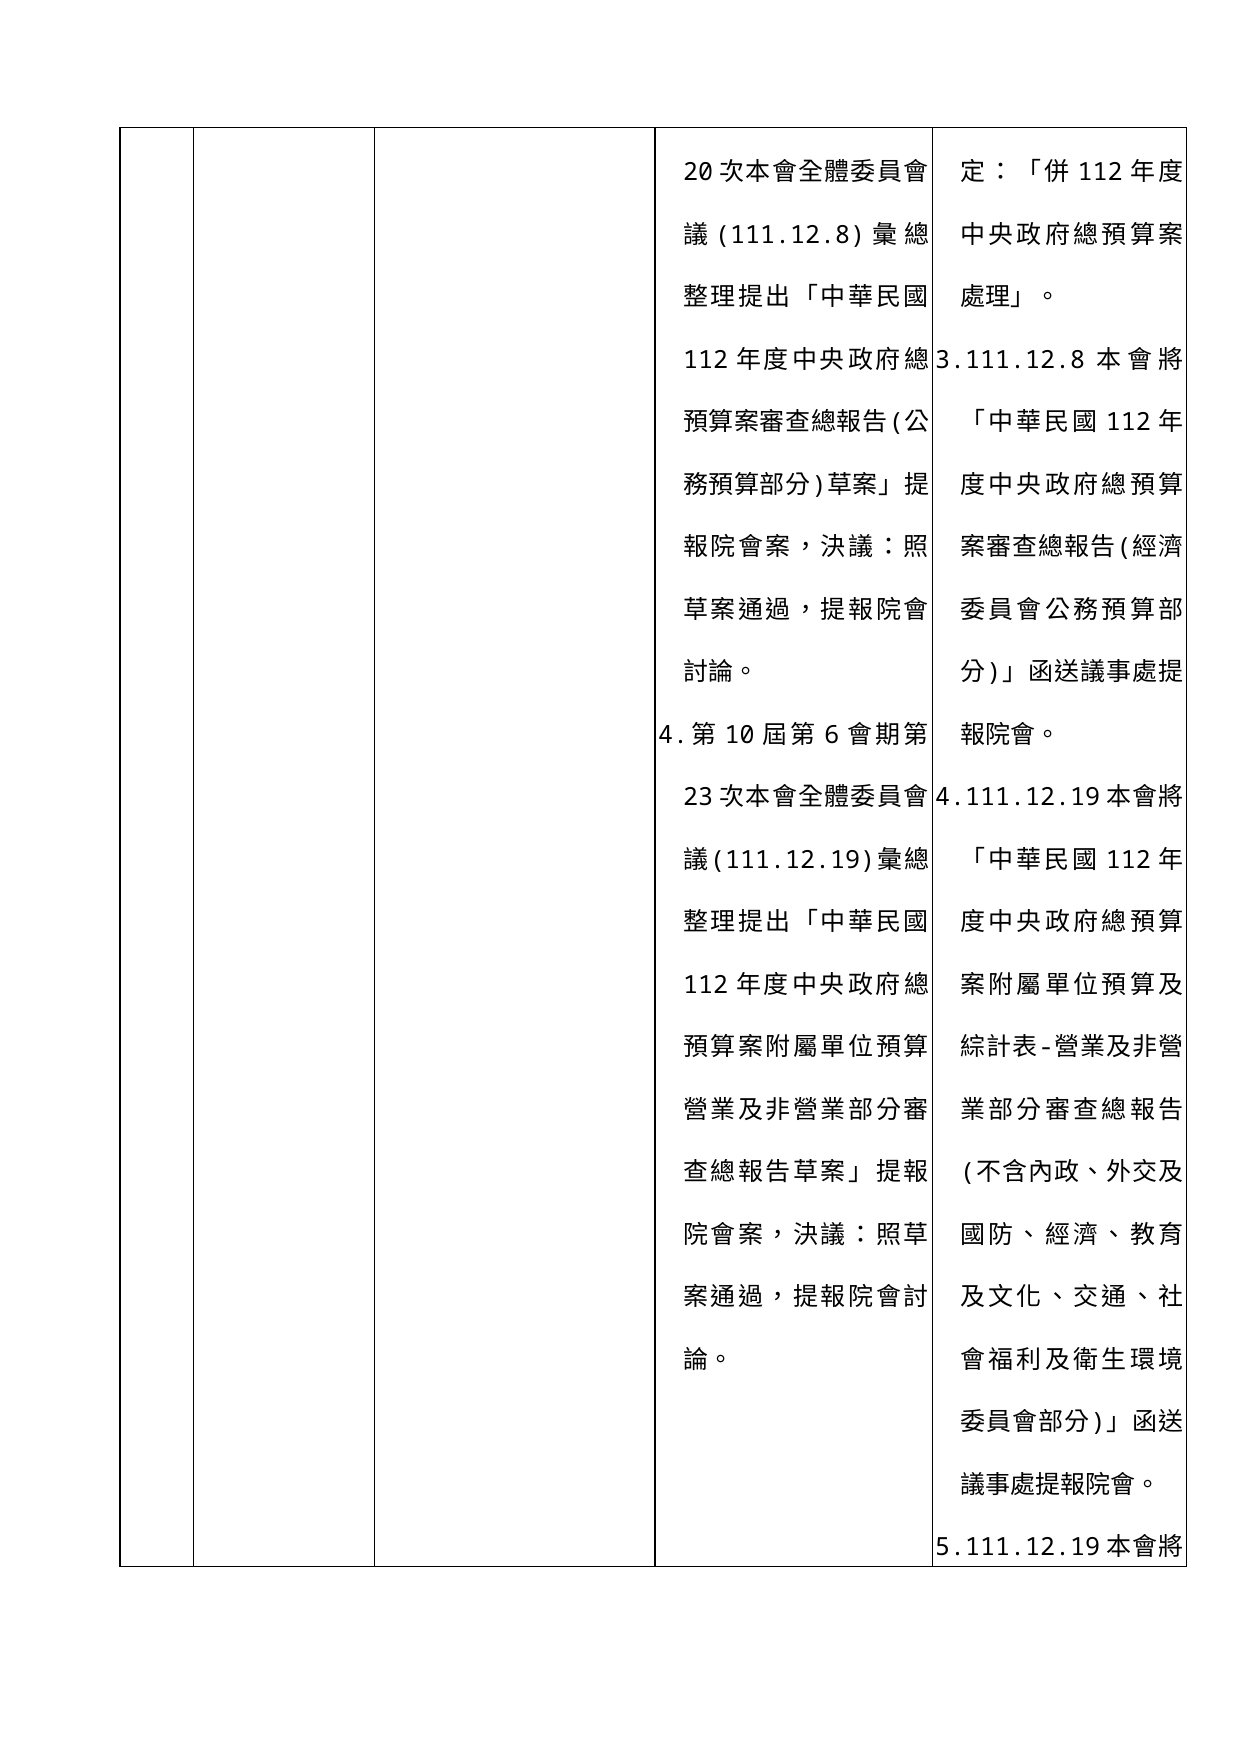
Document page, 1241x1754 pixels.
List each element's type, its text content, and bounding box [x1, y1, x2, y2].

table_cell [375, 128, 654, 1566]
table_cell [121, 128, 193, 1566]
table_cell [194, 128, 374, 1566]
table_cell 20次本會全體委員會議(111.12.8)彙總整理提出「中華民國112年度中央政府總預算案審查總報告(公務預算部分)草案」提報院會案，決議：照草案通過，提報院會討論。 4.第10屆第6會期第23次本會全體委員會議(111.12.19)彙總整理提出「中華民國112年度中央政府總預算案附屬單位預算營業及非營業部分審查總報告草案」提報院會案，決議：照草案通過，提報院會討論。 [656, 128, 932, 1566]
table_cell 定：「併112年度中央政府總預算案處理」。 3.111.12.8本會將「中華民國112年度中央政府總預算案審查總報告(經濟委員會公務預算部分)」函送議事處提報院會。 4.111.12.19本會將「中華民國112年度中央政府總預算案附屬單位預算及綜計表-營業及非營業部分審查總報告(不含內政、外交及國防、經濟、教育及文化、交通、社會福利及衛生環境委員會部分)」函送議事處提報院會。 5.111.12.19本會將 [933, 128, 1186, 1566]
